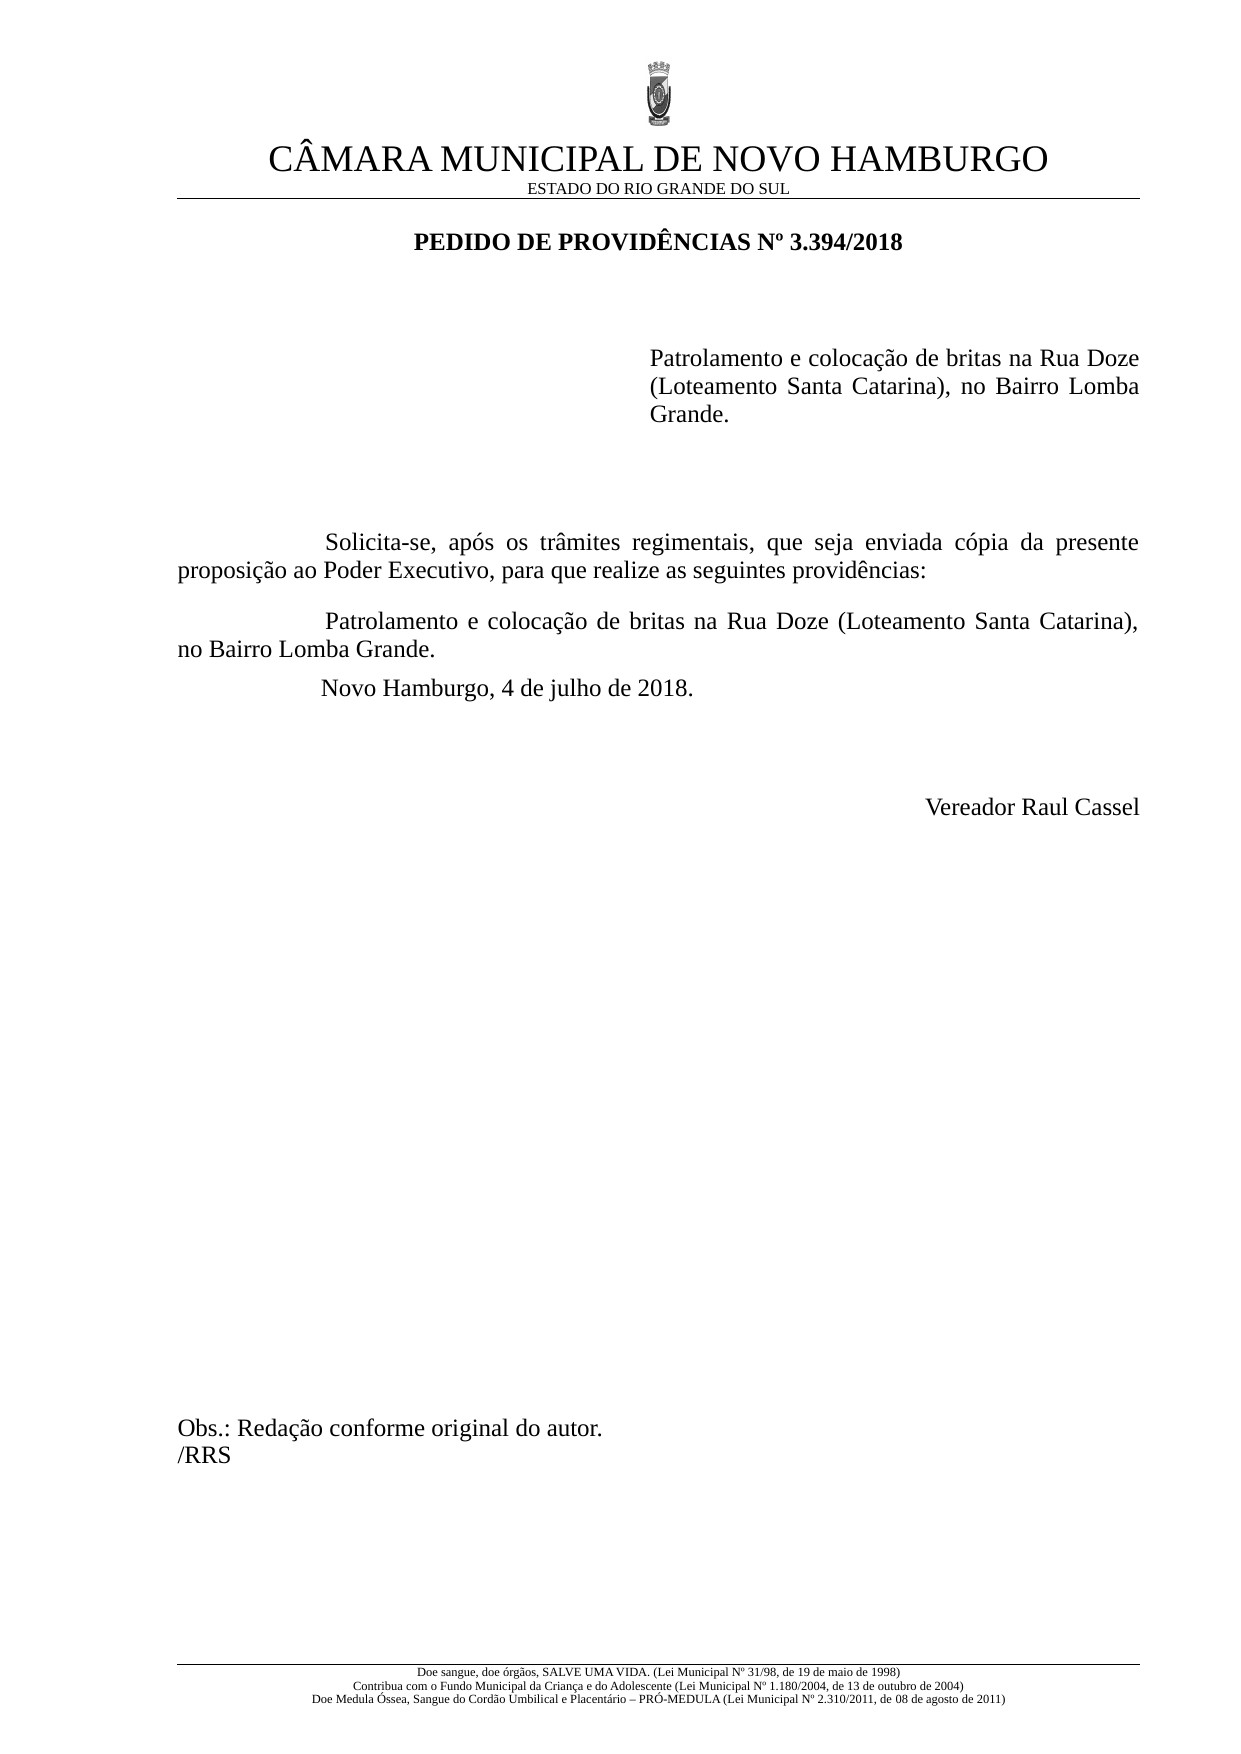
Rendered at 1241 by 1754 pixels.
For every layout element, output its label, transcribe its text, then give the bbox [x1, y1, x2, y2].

text Patrolamento e colocação de britas na Rua Doze (Loteamento Santa Catarina), no Bairro Lomba Grande. [177, 607, 1140, 662]
text PEDIDO DE PROVIDÊNCIAS Nº 3.394/2018 [177, 228, 1140, 256]
text Solicita-se, após os trâmites regimentais, que seja enviada cópia da presente proposição ao Poder Executivo, para que realize as seguintes providências: [177, 528, 1140, 583]
text /RRS [177, 1442, 1140, 1469]
text Vereador Raul Cassel [177, 793, 1140, 820]
text Novo Hamburgo, 4 de julho de 2018. [183, 674, 1140, 702]
text Patrolamento e colocação de britas na Rua Doze (Loteamento Santa Catarina), no Bairro Lomba Grande. [649, 344, 1140, 428]
text Obs.: Redação conforme original do autor. [177, 1414, 1140, 1442]
